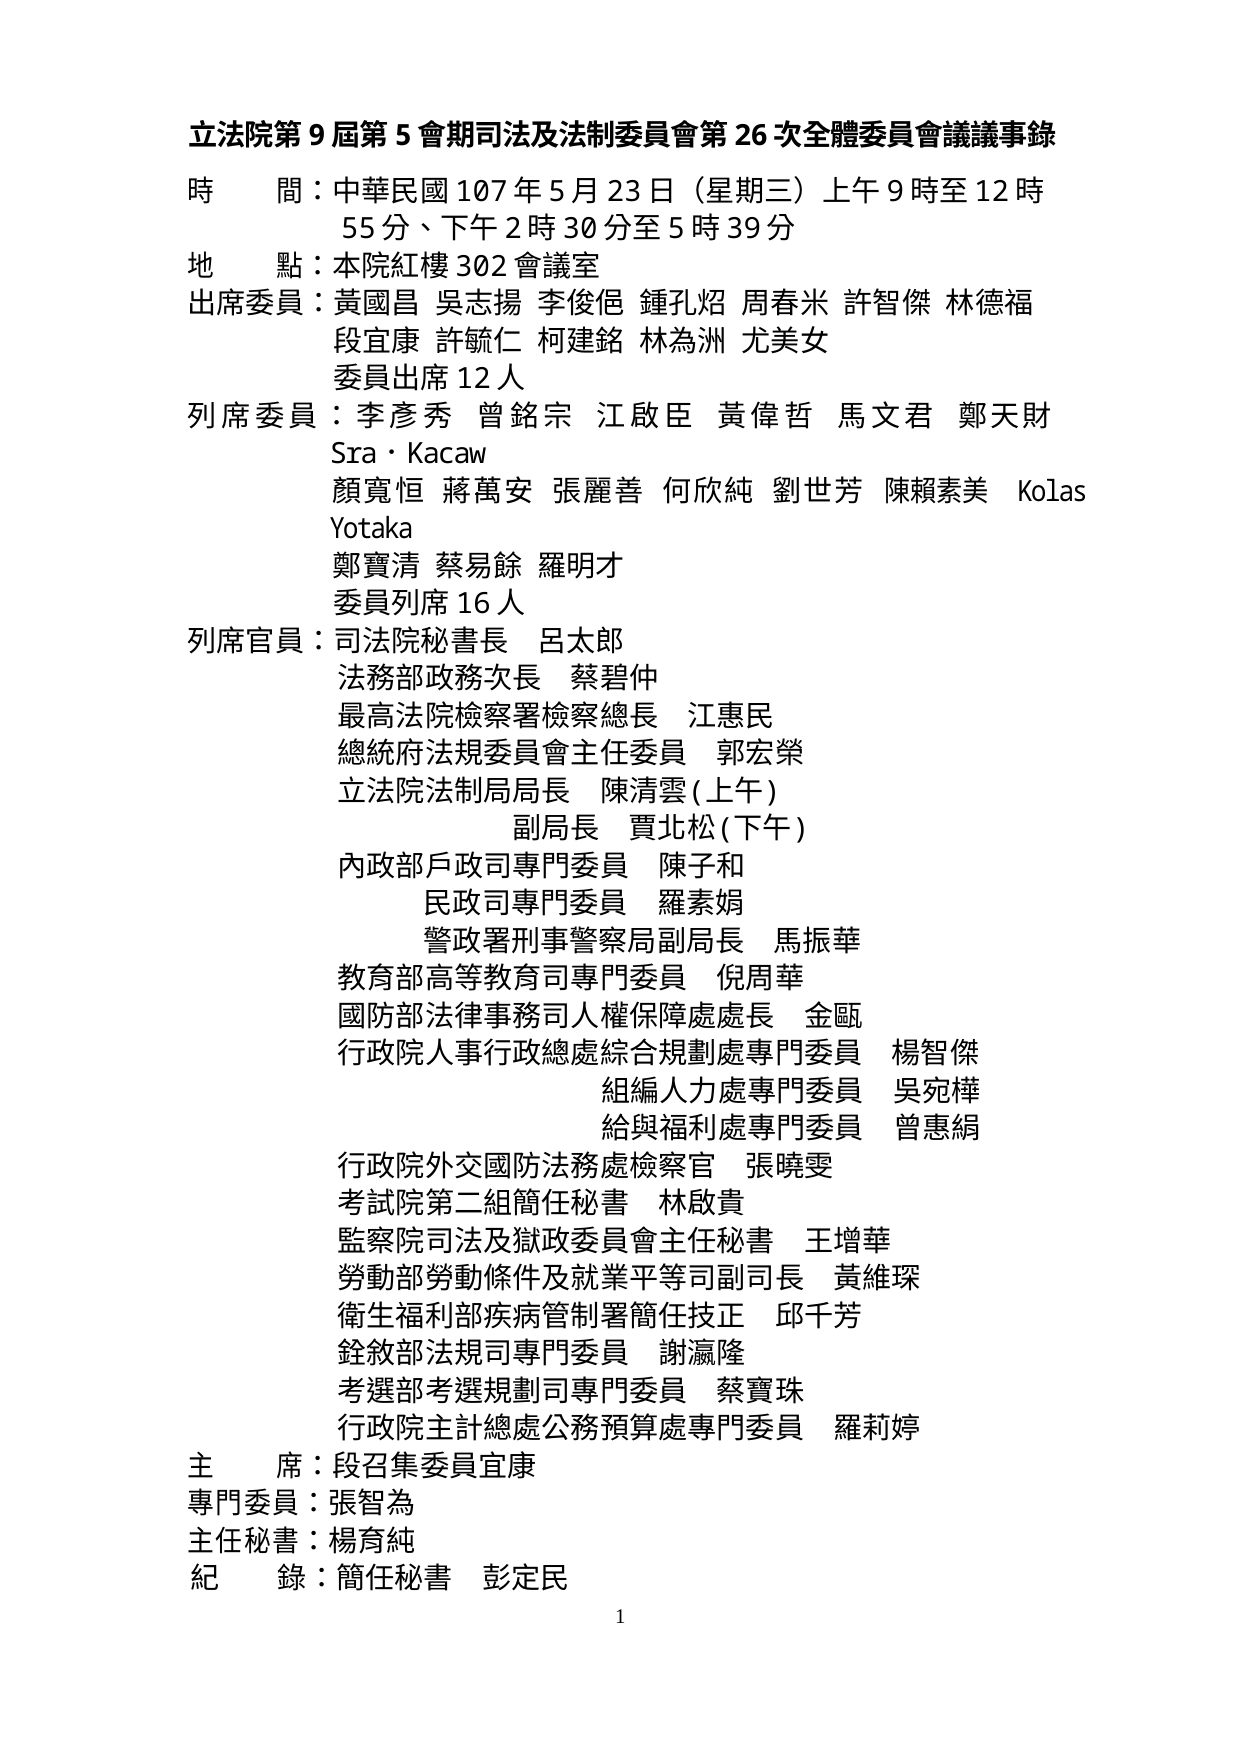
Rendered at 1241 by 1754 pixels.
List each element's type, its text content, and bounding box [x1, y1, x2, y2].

text 委員列席16人 [187, 584, 1053, 621]
text 給與福利處專門委員 曾惠絹 [479, 1109, 1053, 1146]
text 鄭寶清 蔡易餘 羅明才 [329, 546, 1053, 584]
text 銓敘部法規司專門委員 謝瀛隆 [337, 1334, 1053, 1371]
text 民政司專門委員 羅素娟 [423, 884, 1053, 921]
text 段宜康 許毓仁 柯建銘 林為洲 尤美女 [187, 321, 1053, 359]
text 立法院第9屆第5會期司法及法制委員會第26次全體委員會議議事錄 [172, 115, 1073, 152]
text 行政院主計總處公務預算處專門委員 羅莉婷 [337, 1409, 1053, 1446]
text 組編人力處專門委員 吳宛樺 [479, 1071, 1053, 1109]
text 主 席：段召集委員宜康 [187, 1446, 1053, 1484]
text 考選部考選規劃司專門委員 蔡寶珠 [337, 1371, 1053, 1409]
text 總統府法規委員會主任委員 郭宏榮 [337, 734, 1053, 771]
text 地 點：本院紅樓302會議室 [187, 246, 1053, 284]
text 列席委員：李彥秀 曾銘宗 江啟臣 黃偉哲 馬文君 鄭天財Sra．Kacaw [187, 396, 1053, 471]
text 勞動部勞動條件及就業平等司副司長 黃維琛 [337, 1259, 1053, 1296]
text 警政署刑事警察局副局長 馬振華 [423, 921, 1053, 959]
text 立法院法制局局長 陳清雲(上午) [337, 771, 1053, 809]
text 考試院第二組簡任秘書 林啟貴 [337, 1184, 1053, 1221]
text 行政院人事行政總處綜合規劃處專門委員 楊智傑 [337, 1034, 1053, 1071]
text 副局長 賈北松(下午) [479, 809, 1053, 846]
text 時 間：中華民國107年5月23日（星期三）上午9時至12時55分、下午2時30分至5時39分 [187, 171, 1073, 246]
text 委員出席12人 [187, 359, 1053, 396]
text 顏寬恒 蔣萬安 張麗善 何欣純 劉世芳 陳賴素美 Kolas Yotaka [329, 471, 1088, 546]
text 紀 錄：簡任秘書 彭定民 [187, 1559, 1053, 1596]
text 出席委員：黃國昌 吳志揚 李俊俋 鍾孔炤 周春米 許智傑 林德福 [187, 284, 1053, 321]
text 最高法院檢察署檢察總長 江惠民 [337, 696, 1073, 734]
text 國防部法律事務司人權保障處處長 金甌 [337, 996, 1053, 1034]
text 監察院司法及獄政委員會主任秘書 王增華 [337, 1221, 1053, 1259]
text 主任秘書：楊育純 [187, 1521, 1053, 1559]
text 行政院外交國防法務處檢察官 張曉雯 [337, 1146, 1053, 1184]
text 教育部高等教育司專門委員 倪周華 [337, 959, 1053, 996]
text 內政部戶政司專門委員 陳子和 [337, 846, 1053, 884]
text 列席官員：司法院秘書長 呂太郎 [187, 621, 1053, 659]
text 衛生福利部疾病管制署簡任技正 邱千芳 [337, 1296, 1053, 1334]
text 法務部政務次長 蔡碧仲 [337, 659, 1073, 696]
text 專門委員：張智為 [187, 1484, 1053, 1521]
